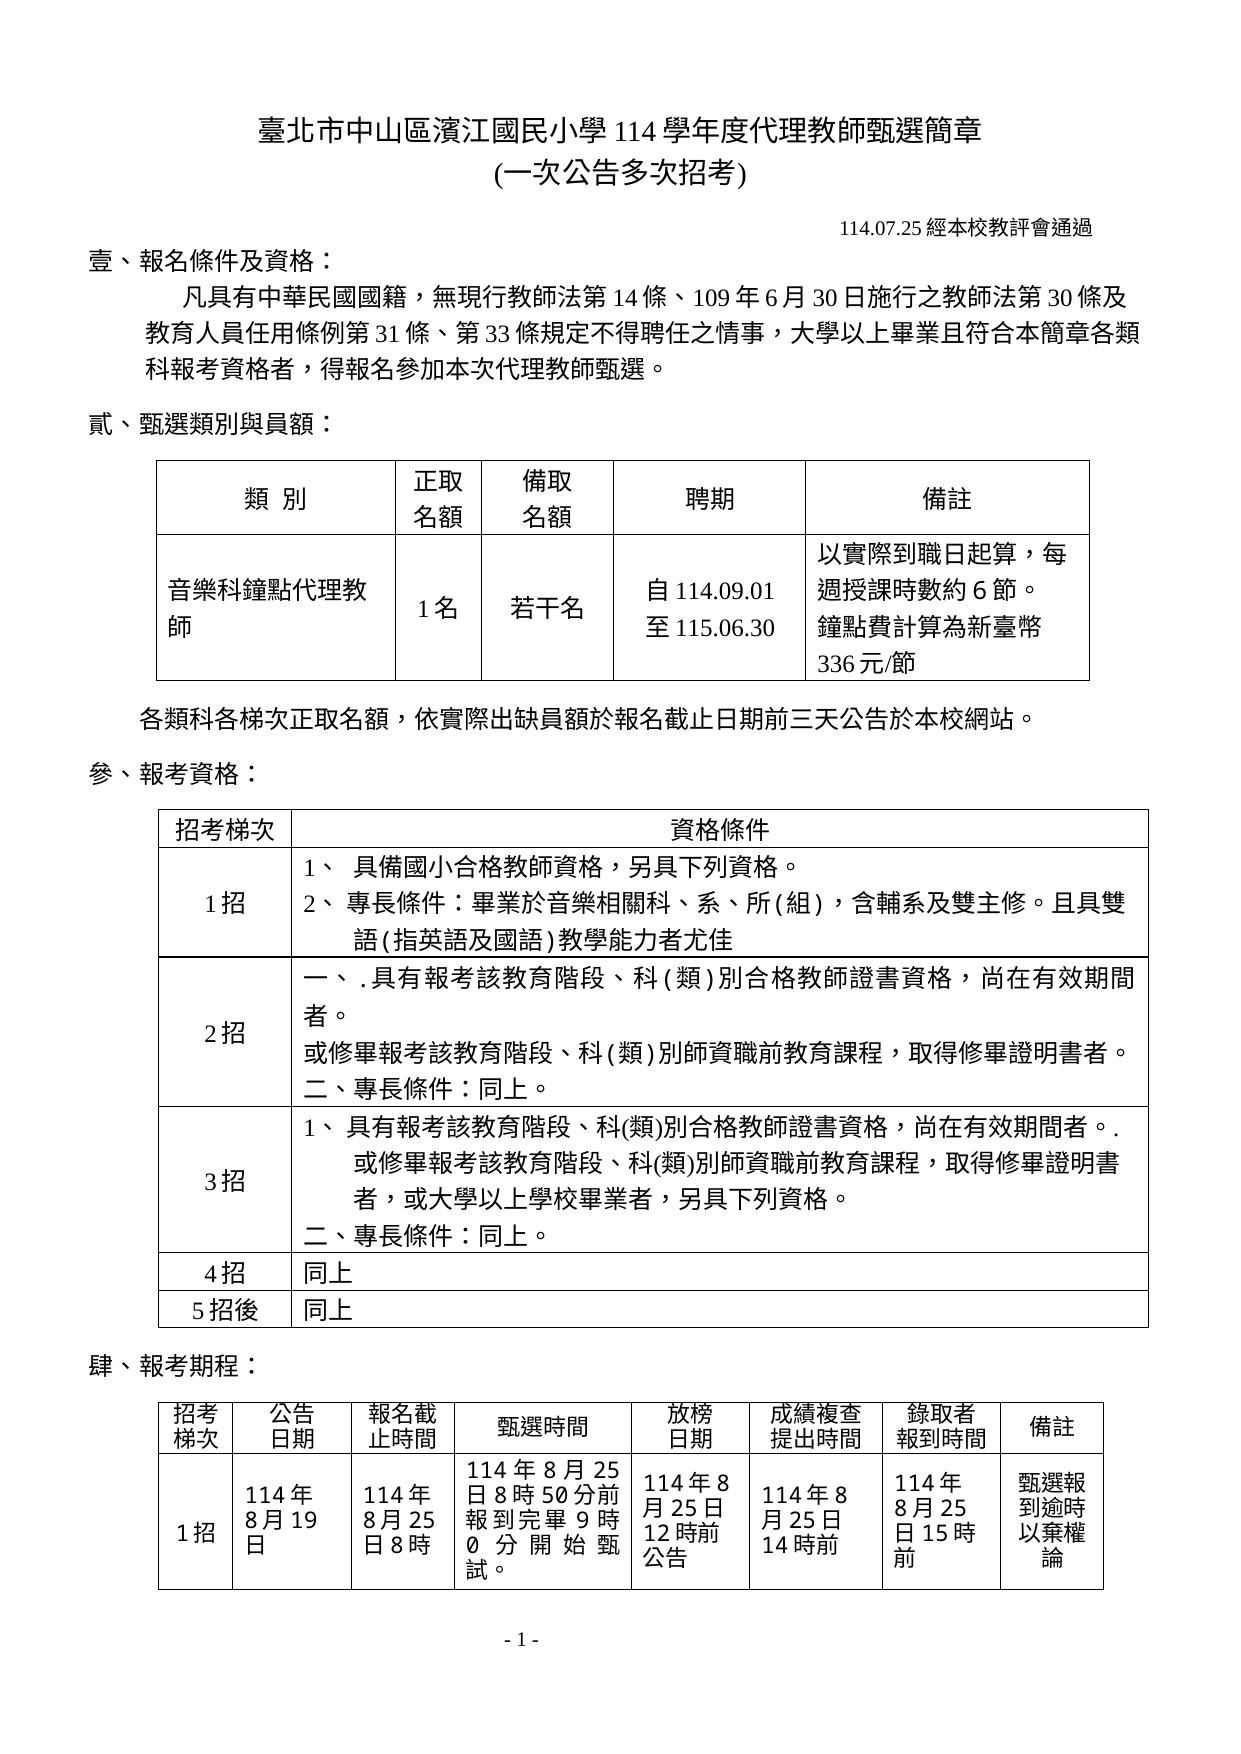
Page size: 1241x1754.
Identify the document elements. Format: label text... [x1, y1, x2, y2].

text 臺北市中山區濱江國民小學114學年度代理教師甄選簡章 [89, 108, 1152, 150]
table_header 資格條件 [292, 810, 1148, 847]
table_cell 音樂科鐘點代理教師 [157, 535, 395, 679]
table_header 備取 名額 [482, 461, 613, 533]
text 各類科各梯次正取名額，依實際出缺員額於報名截止日期前三天公告於本校網站。 [139, 699, 1152, 736]
table_cell 4招 [159, 1253, 291, 1289]
table_cell 5招後 [159, 1291, 291, 1327]
table_cell 1招 [159, 1454, 232, 1589]
table_header 正取 名額 [396, 461, 481, 533]
table_header 招考梯次 [159, 1403, 232, 1453]
table_cell 114年 8月19日 [233, 1454, 351, 1589]
table_cell 甄選報到逾時以棄權論 [1001, 1454, 1103, 1589]
table_header 甄選時間 [455, 1403, 631, 1453]
table_header 報名截止時間 [352, 1403, 454, 1453]
list 報考資格： [89, 754, 1152, 791]
table_header 放榜 日期 [632, 1403, 749, 1453]
table_cell 自114.09.01 至115.06.30 [614, 535, 805, 679]
table_cell 2招 [159, 958, 291, 1106]
table_cell 114年 8月25日15時前 [883, 1454, 1000, 1589]
table_header 備註 [1001, 1403, 1103, 1453]
list 甄選類別與員額： [89, 405, 1152, 441]
table_header 錄取者 報到時間 [883, 1403, 1000, 1453]
table_cell 114年 8月25日8時 [352, 1454, 454, 1589]
text 凡具有中華民國國籍，無現行教師法第14條、109年6月30日施行之教師法第30條及教育人員任用條例第31條、第33條規定不得聘任之情事，大學以上畢業且符合本簡章各類科報考資格者，得報名參加本次代理教師甄選。 [145, 277, 1152, 386]
table_header 類 別 [157, 461, 395, 533]
list 報名條件及資格： [89, 241, 1152, 277]
text (一次公告多次招考) [89, 150, 1152, 192]
table_cell 114年8月25日8時50分前報到完畢9時0分開始甄試。 [455, 1454, 631, 1589]
text 114.07.25經本校教評會通過 [89, 211, 1152, 241]
table_header 聘期 [614, 461, 805, 533]
table_header 備註 [806, 461, 1089, 533]
table_cell 若干名 [482, 535, 613, 679]
table_cell 同上 [292, 1253, 1148, 1289]
table_cell 同上 [292, 1291, 1148, 1327]
table_cell 具有報考該教育階段、科(類)別合格教師證書資格，尚在有效期間者。.或修畢報考該教育階段、科(類)別師資職前教育課程，取得修畢證明書者，或大學以上學校畢業者，另具下列資格。 二、專長條件：同上。 [292, 1107, 1148, 1252]
table_header 公告 日期 [233, 1403, 351, 1453]
table_cell 3招 [159, 1107, 291, 1252]
table_cell 114年8月25日12時前公告 [632, 1454, 749, 1589]
table_header 招考梯次 [159, 810, 291, 847]
table_cell 一、.具有報考該教育階段、科(類)別合格教師證書資格，尚在有效期間者。 或修畢報考該教育階段、科(類)別師資職前教育課程，取得修畢證明書者。 二、專長條件：同上。 [292, 958, 1148, 1106]
table_cell 114年8月25日14時前 [750, 1454, 882, 1589]
list 報考期程： [89, 1347, 1152, 1383]
table_header 成績複查 提出時間 [750, 1403, 882, 1453]
table_cell 以實際到職日起算，每週授課時數約6節。 鐘點費計算為新臺幣336元/節 [806, 535, 1089, 679]
table_cell 1招 [159, 848, 291, 956]
table_cell 具備國小合格教師資格，另具下列資格。 專長條件：畢業於音樂相關科、系、所(組)，含輔系及雙主修。且具雙語(指英語及國語)教學能力者尤佳 [292, 848, 1148, 956]
table_cell 1名 [396, 535, 481, 679]
